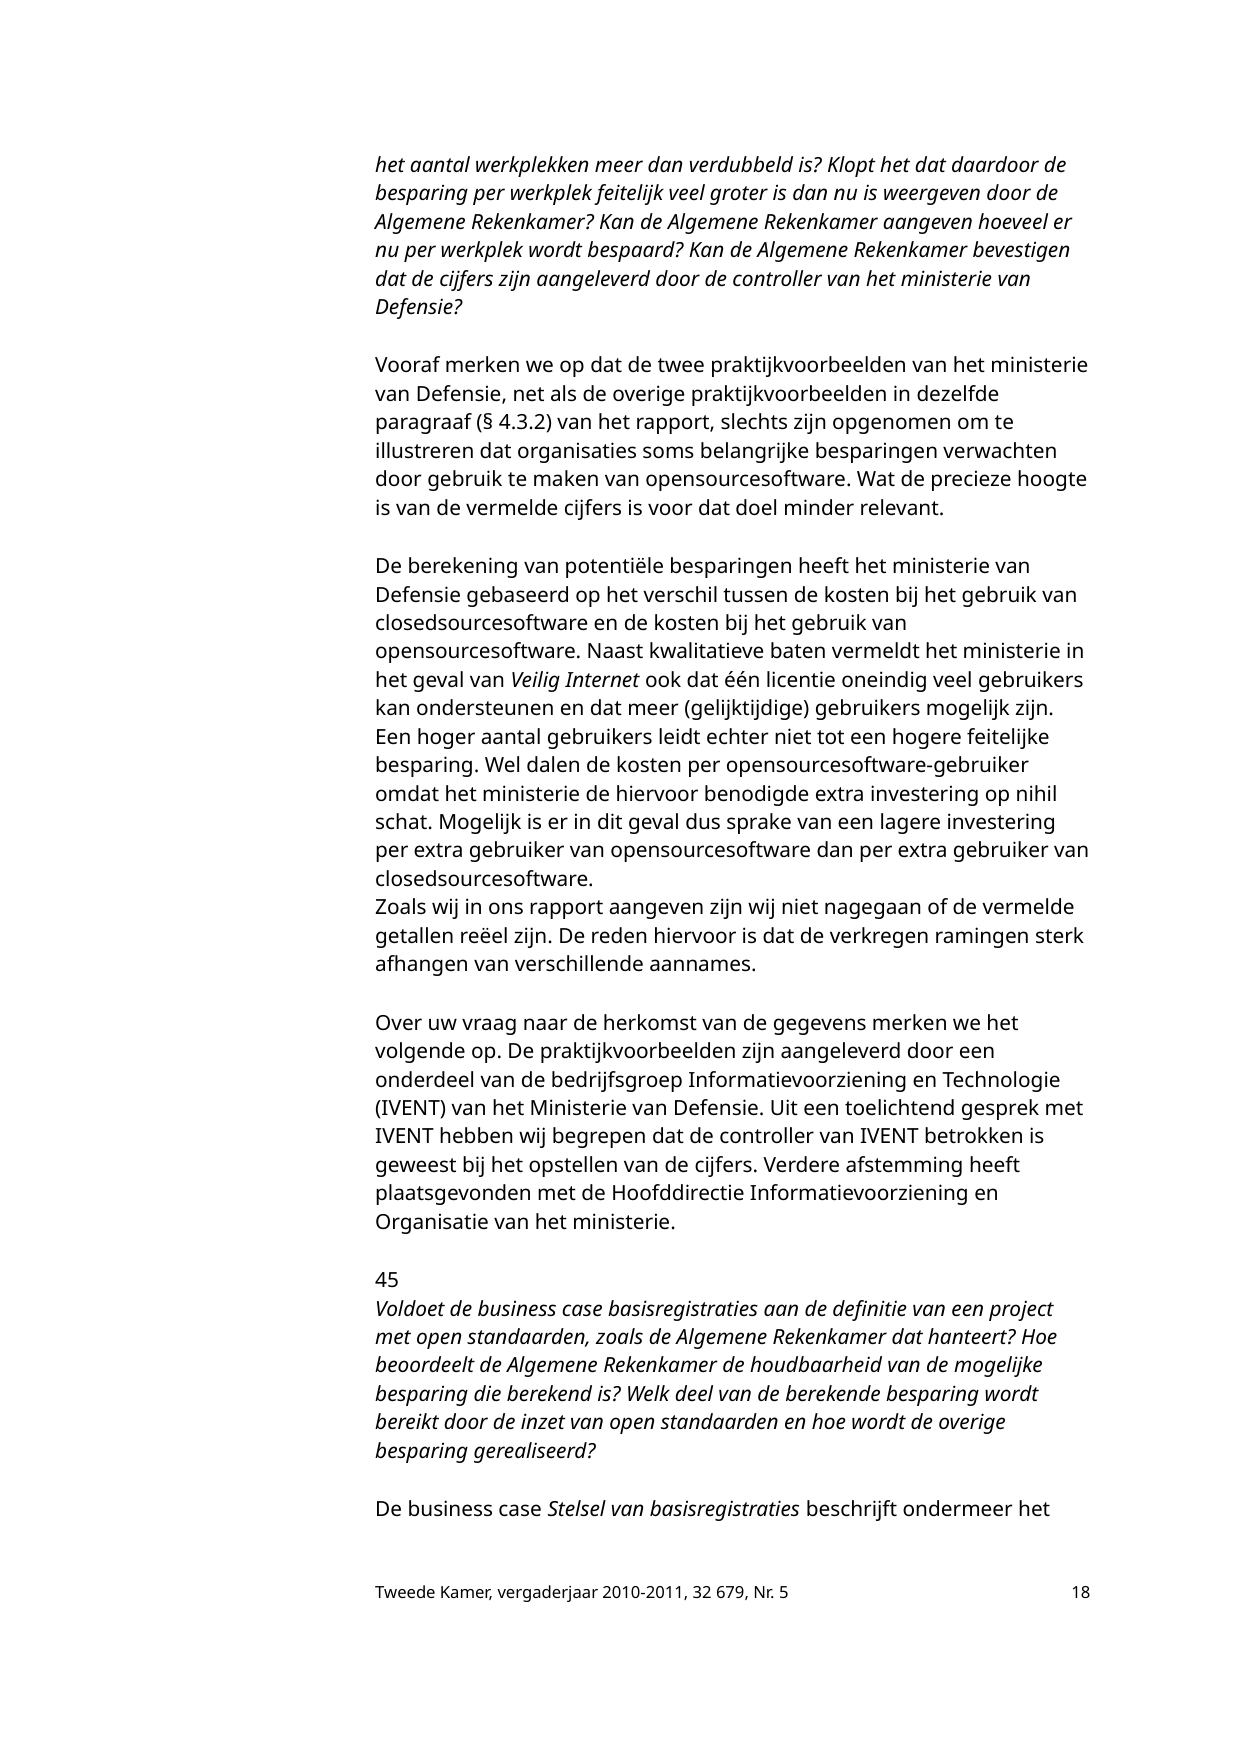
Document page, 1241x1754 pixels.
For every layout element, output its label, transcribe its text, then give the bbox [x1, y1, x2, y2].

text Over uw vraag naar de herkomst van de gegevens merken we het volgende op. De praktijkvoorbeelden zijn aangeleverd door een onderdeel van de bedrijfsgroep Informatievoorziening en Technologie (IVENT) van het Ministerie van Defensie. Uit een toelichtend gesprek met IVENT hebben wij begrepen dat de controller van IVENT betrokken is geweest bij het opstellen van de cijfers. Verdere afstemming heeft plaatsgevonden met de Hoofddirectie Informatievoorziening en Organisatie van het ministerie. [375, 1008, 1090, 1235]
text Vooraf merken we op dat de twee praktijkvoorbeelden van het ministerie van Defensie, net als de overige praktijkvoorbeelden in dezelfde paragraaf (§ 4.3.2) van het rapport, slechts zijn opgenomen om te illustreren dat organisaties soms belangrijke besparingen verwachten door gebruik te maken van opensourcesoftware. Wat de precieze hoogte is van de vermelde cijfers is voor dat doel minder relevant. [375, 351, 1090, 521]
text De berekening van potentiële besparingen heeft het ministerie van Defensie gebaseerd op het verschil tussen de kosten bij het gebruik van closedsourcesoftware en de kosten bij het gebruik van opensourcesoftware. Naast kwalitatieve baten vermeldt het ministerie in het geval van Veilig Internet ook dat één licentie oneindig veel gebruikers kan ondersteunen en dat meer (gelijktijdige) gebruikers mogelijk zijn. Een hoger aantal gebruikers leidt echter niet tot een hogere feitelijke besparing. Wel dalen de kosten per opensourcesoftware-gebruiker omdat het ministerie de hiervoor benodigde extra investering op nihil schat. Mogelijk is er in dit geval dus sprake van een lagere investering per extra gebruiker van opensourcesoftware dan per extra gebruiker van closedsourcesoftware. [375, 551, 1090, 892]
text het aantal werkplekken meer dan verdubbeld is? Klopt het dat daardoor de besparing per werkplek feitelijk veel groter is dan nu is weergeven door de Algemene Rekenkamer? Kan de Algemene Rekenkamer aangeven hoeveel er nu per werkplek wordt bespaard? Kan de Algemene Rekenkamer bevestigen dat de cijfers zijn aangeleverd door de controller van het ministerie van Defensie? [375, 150, 1090, 321]
text De business case Stelsel van basisregistraties beschrijft ondermeer het [375, 1494, 1090, 1523]
text Voldoet de business case basisregistraties aan de definitie van een project met open standaarden, zoals de Algemene Rekenkamer dat hanteert? Hoe beoordeelt de Algemene Rekenkamer de houdbaarheid van de mogelijke besparing die berekend is? Welk deel van de berekende besparing wordt bereikt door de inzet van open standaarden en hoe wordt de overige besparing gerealiseerd? [375, 1294, 1090, 1464]
text 45 [375, 1265, 1090, 1294]
text Zoals wij in ons rapport aangeven zijn wij niet nagegaan of de vermelde getallen reëel zijn. De reden hiervoor is dat de verkregen ramingen sterk afhangen van verschillende aannames. [375, 892, 1090, 978]
